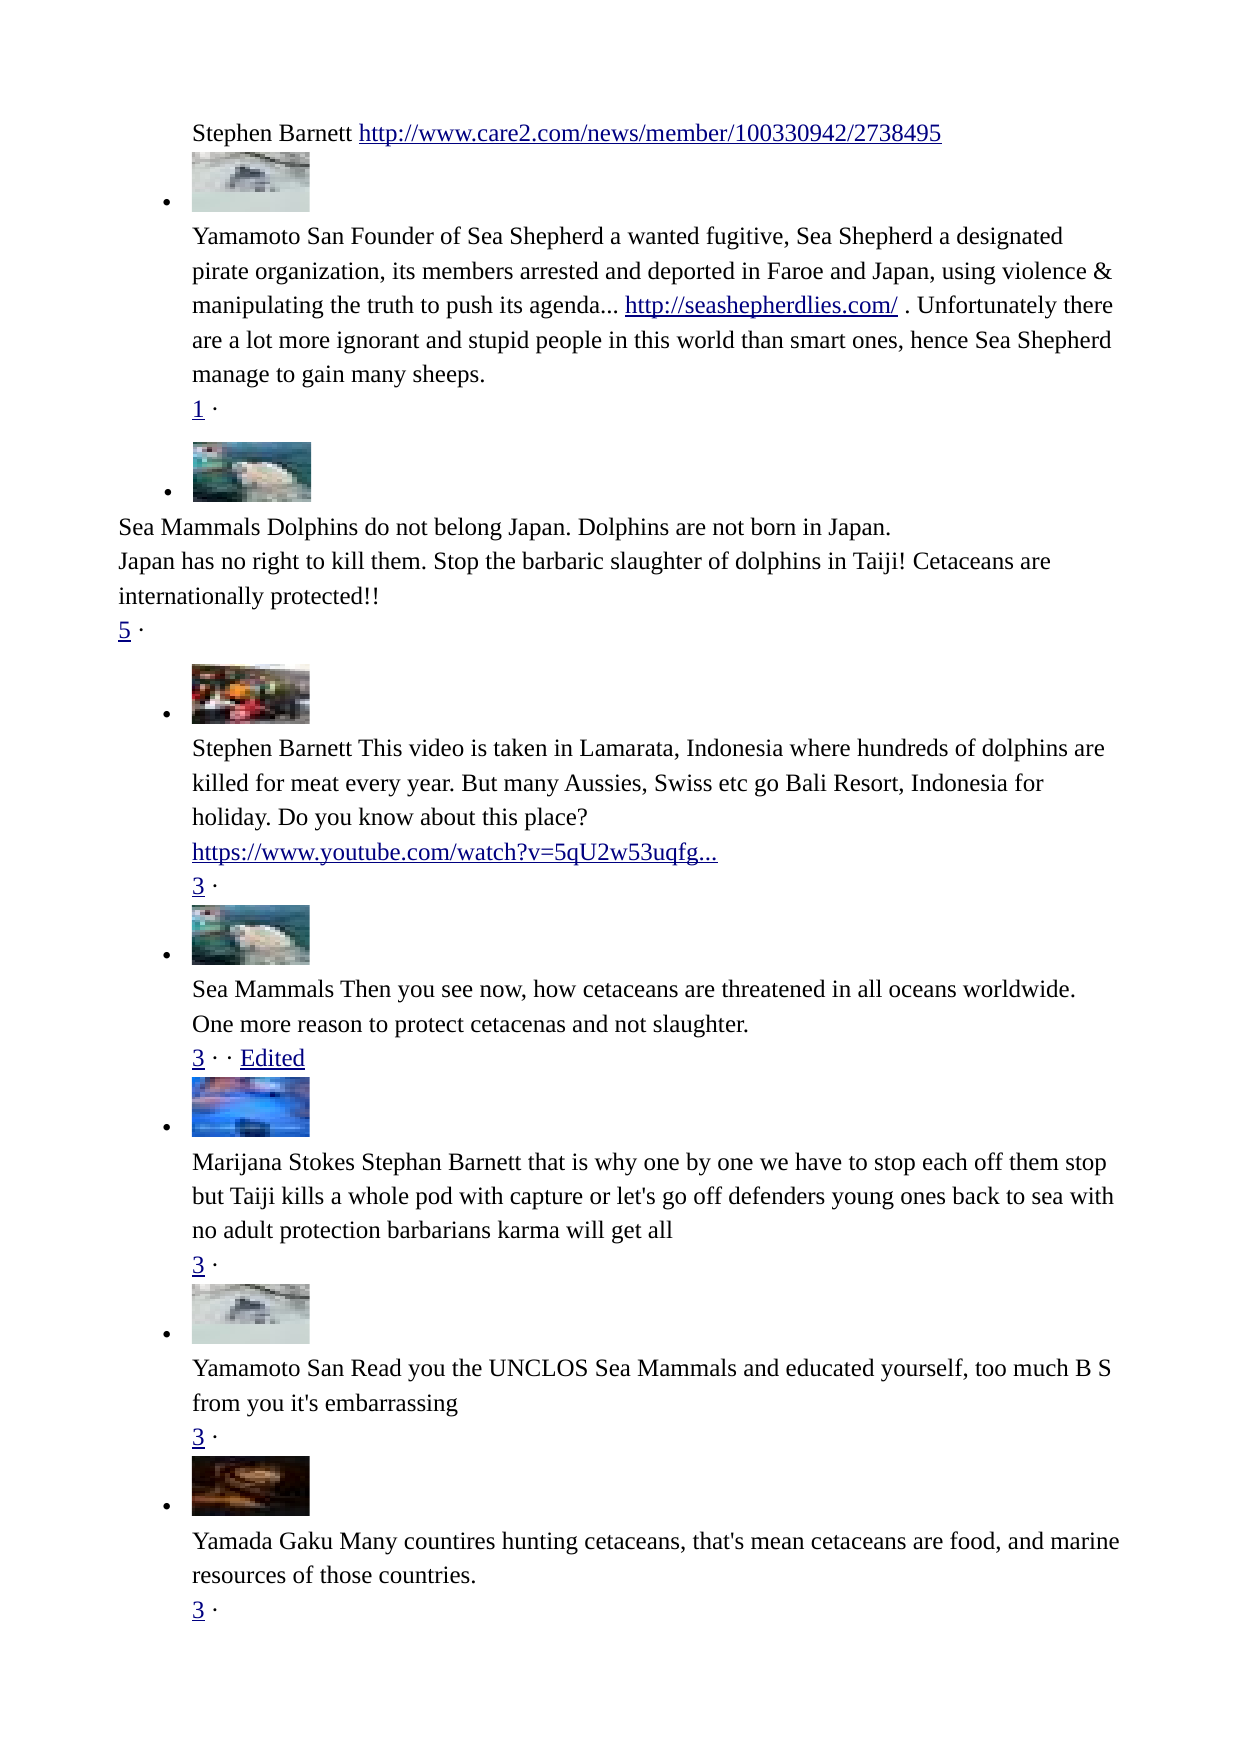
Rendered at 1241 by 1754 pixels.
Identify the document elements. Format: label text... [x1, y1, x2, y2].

text Sea Mammals Dolphins do not belong Japan. Dolphins are not born in Japan. Japan has no right to kill them. Stop the barbaric slaughter of dolphins in Taiji! Cetaceans are internationally protected!! [118, 512, 1122, 609]
list Yamada Gaku Many countires hunting cetaceans, that's mean cetaceans are food, and marine resources of those countries. [162, 1526, 1122, 1589]
list Stephen Barnett This video is taken in Lamarata, Indonesia where hundreds of dolphins are killed for meat every year. But many Aussies, Swiss etc go Bali Resort, Indonesia for holiday. Do you know about this place? https://www.youtube.com/watch?v=5qU2w53uqfg... [162, 733, 1122, 865]
picture [191, 664, 310, 724]
list Marijana Stokes Stephan Barnett that is why one by one we have to stop each off them stop but Taiji kills a whole pod with capture or let's go off defenders young ones back to sea with no adult protection barbarians karma will get all [162, 1147, 1122, 1244]
text 5 · [118, 615, 1122, 644]
list 3 · · Edited [162, 1043, 1122, 1072]
list 3 · [162, 1595, 1122, 1623]
picture [191, 152, 310, 212]
list Yamamoto San Read you the UNCLOS Sea Mammals and educated yourself, too much B S from you it's embarrassing [162, 1353, 1122, 1417]
picture [193, 442, 312, 502]
list Stephen Barnett http://www.care2.com/news/member/100330942/2738495 [162, 118, 1122, 147]
list 3 · [162, 871, 1122, 900]
list Sea Mammals Then you see now, how cetaceans are threatened in all oceans worldwide. One more reason to protect cetacenas and not slaughter. [162, 974, 1122, 1038]
list 3 · [162, 1250, 1122, 1279]
list 1 · [162, 394, 1122, 423]
picture [191, 1077, 310, 1137]
picture [191, 905, 310, 965]
picture [191, 1456, 310, 1516]
list 3 · [162, 1422, 1122, 1451]
list Yamamoto San Founder of Sea Shepherd a wanted fugitive, Sea Shepherd a designated pirate organization, its members arrested and deported in Faroe and Japan, using violence & manipulating the truth to push its agenda... http://seashepherdlies.com/ . Unfortunately there are a lot more ignorant and stupid people in this world than smart ones, hence Sea Shepherd manage to gain many sheeps. [162, 221, 1122, 388]
picture [191, 1284, 310, 1344]
